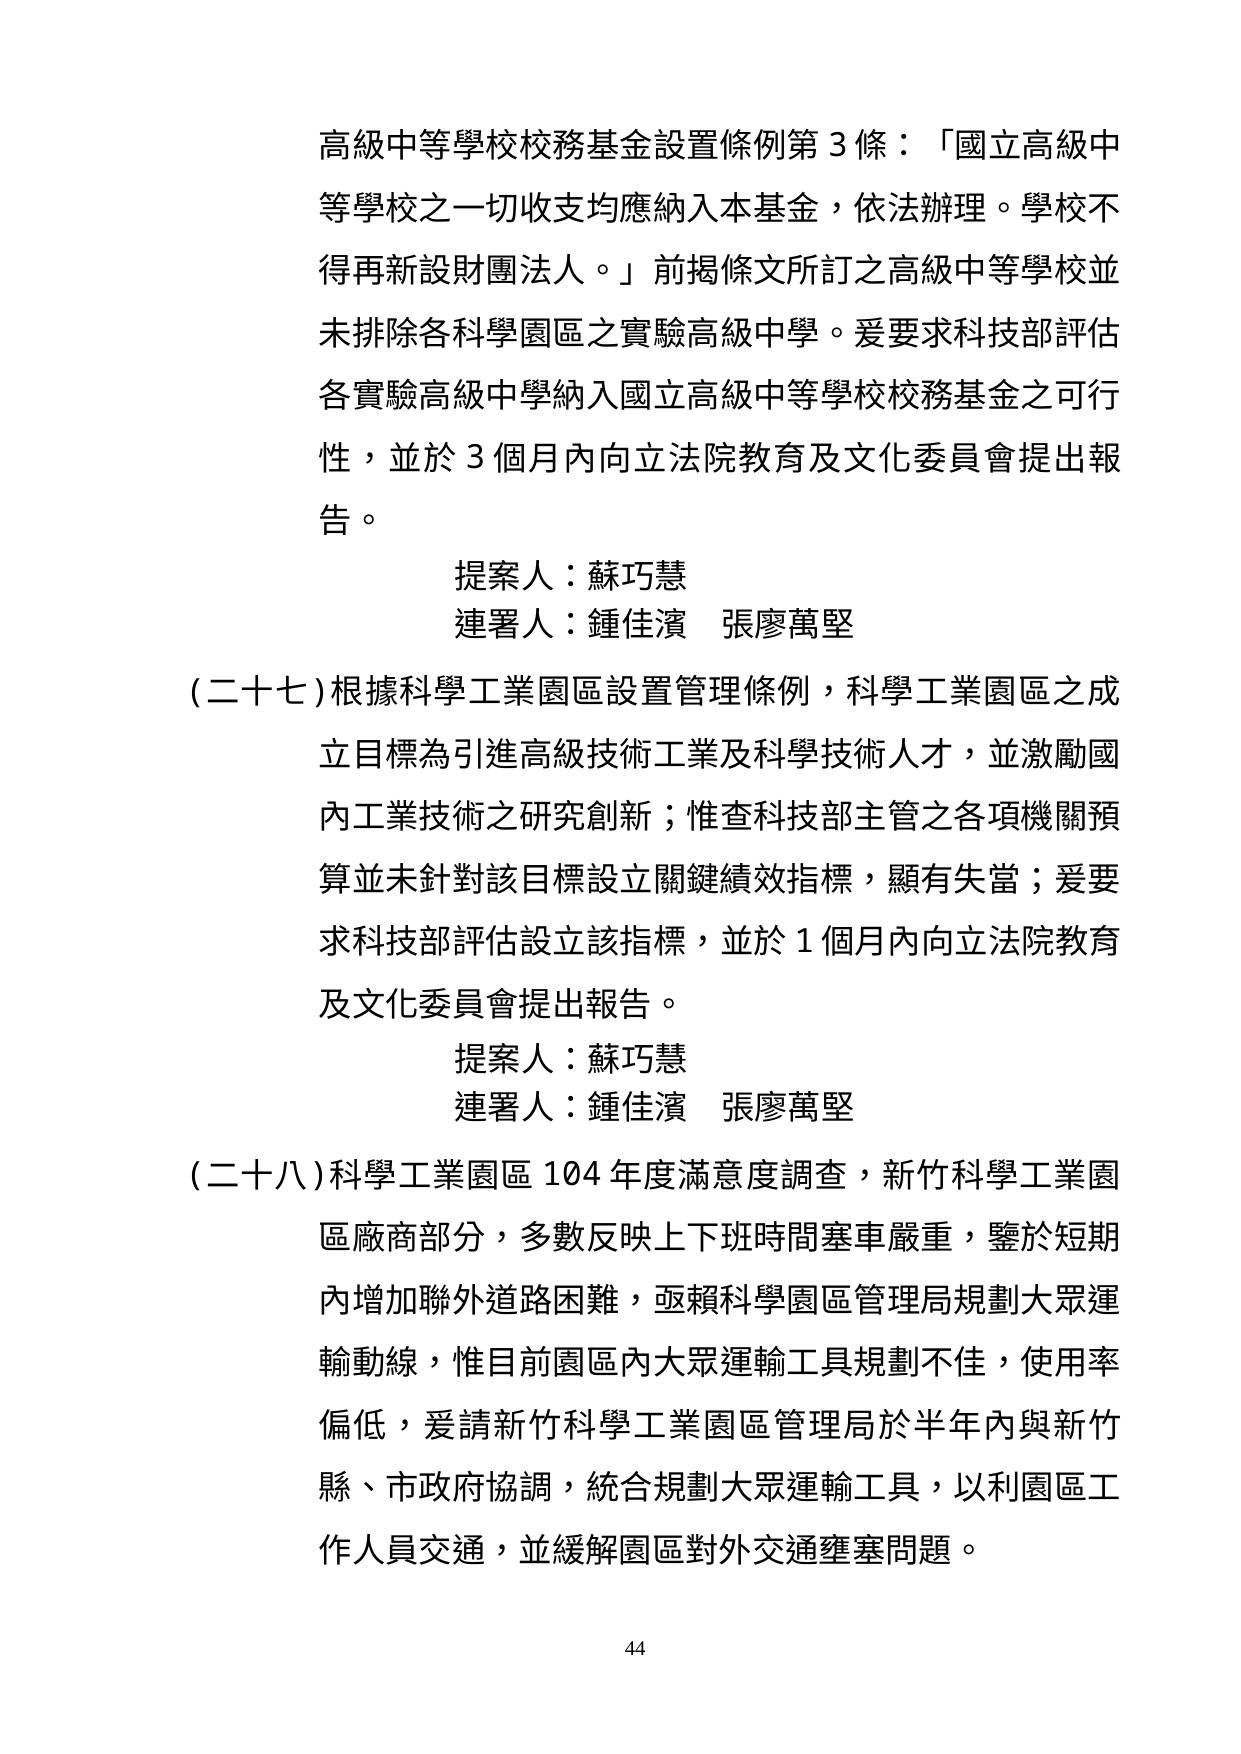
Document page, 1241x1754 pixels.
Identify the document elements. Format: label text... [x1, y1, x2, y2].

text 連署人：鍾佳濱 張廖萬堅 [148, 598, 1122, 646]
text 連署人：鍾佳濱 張廖萬堅 [148, 1081, 1122, 1129]
text (二十七)根據科學工業園區設置管理條例，科學工業園區之成立目標為引進高級技術工業及科學技術人才，並激勵國內工業技術之研究創新；惟查科技部主管之各項機關預算並未針對該目標設立關鍵績效指標，顯有失當；爰要求科技部評估設立該指標，並於1個月內向立法院教育及文化委員會提出報告。 [185, 658, 1122, 1033]
text 高級中等學校校務基金設置條例第3條：「國立高級中等學校之一切收支均應納入本基金，依法辦理。學校不得再新設財團法人。」前揭條文所訂之高級中等學校並未排除各科學園區之實驗高級中學。爰要求科技部評估各實驗高級中學納入國立高級中等學校校務基金之可行性，並於3個月內向立法院教育及文化委員會提出報告。 [185, 112, 1122, 550]
text (二十八)科學工業園區104年度滿意度調查，新竹科學工業園區廠商部分，多數反映上下班時間塞車嚴重，鑒於短期內增加聯外道路困難，亟賴科學園區管理局規劃大眾運輸動線，惟目前園區內大眾運輸工具規劃不佳，使用率偏低，爰請新竹科學工業園區管理局於半年內與新竹縣、市政府協調，統合規劃大眾運輸工具，以利園區工作人員交通，並緩解園區對外交通壅塞問題。 [185, 1141, 1122, 1579]
text 提案人：蘇巧慧 [148, 550, 1122, 598]
text 提案人：蘇巧慧 [148, 1033, 1122, 1081]
